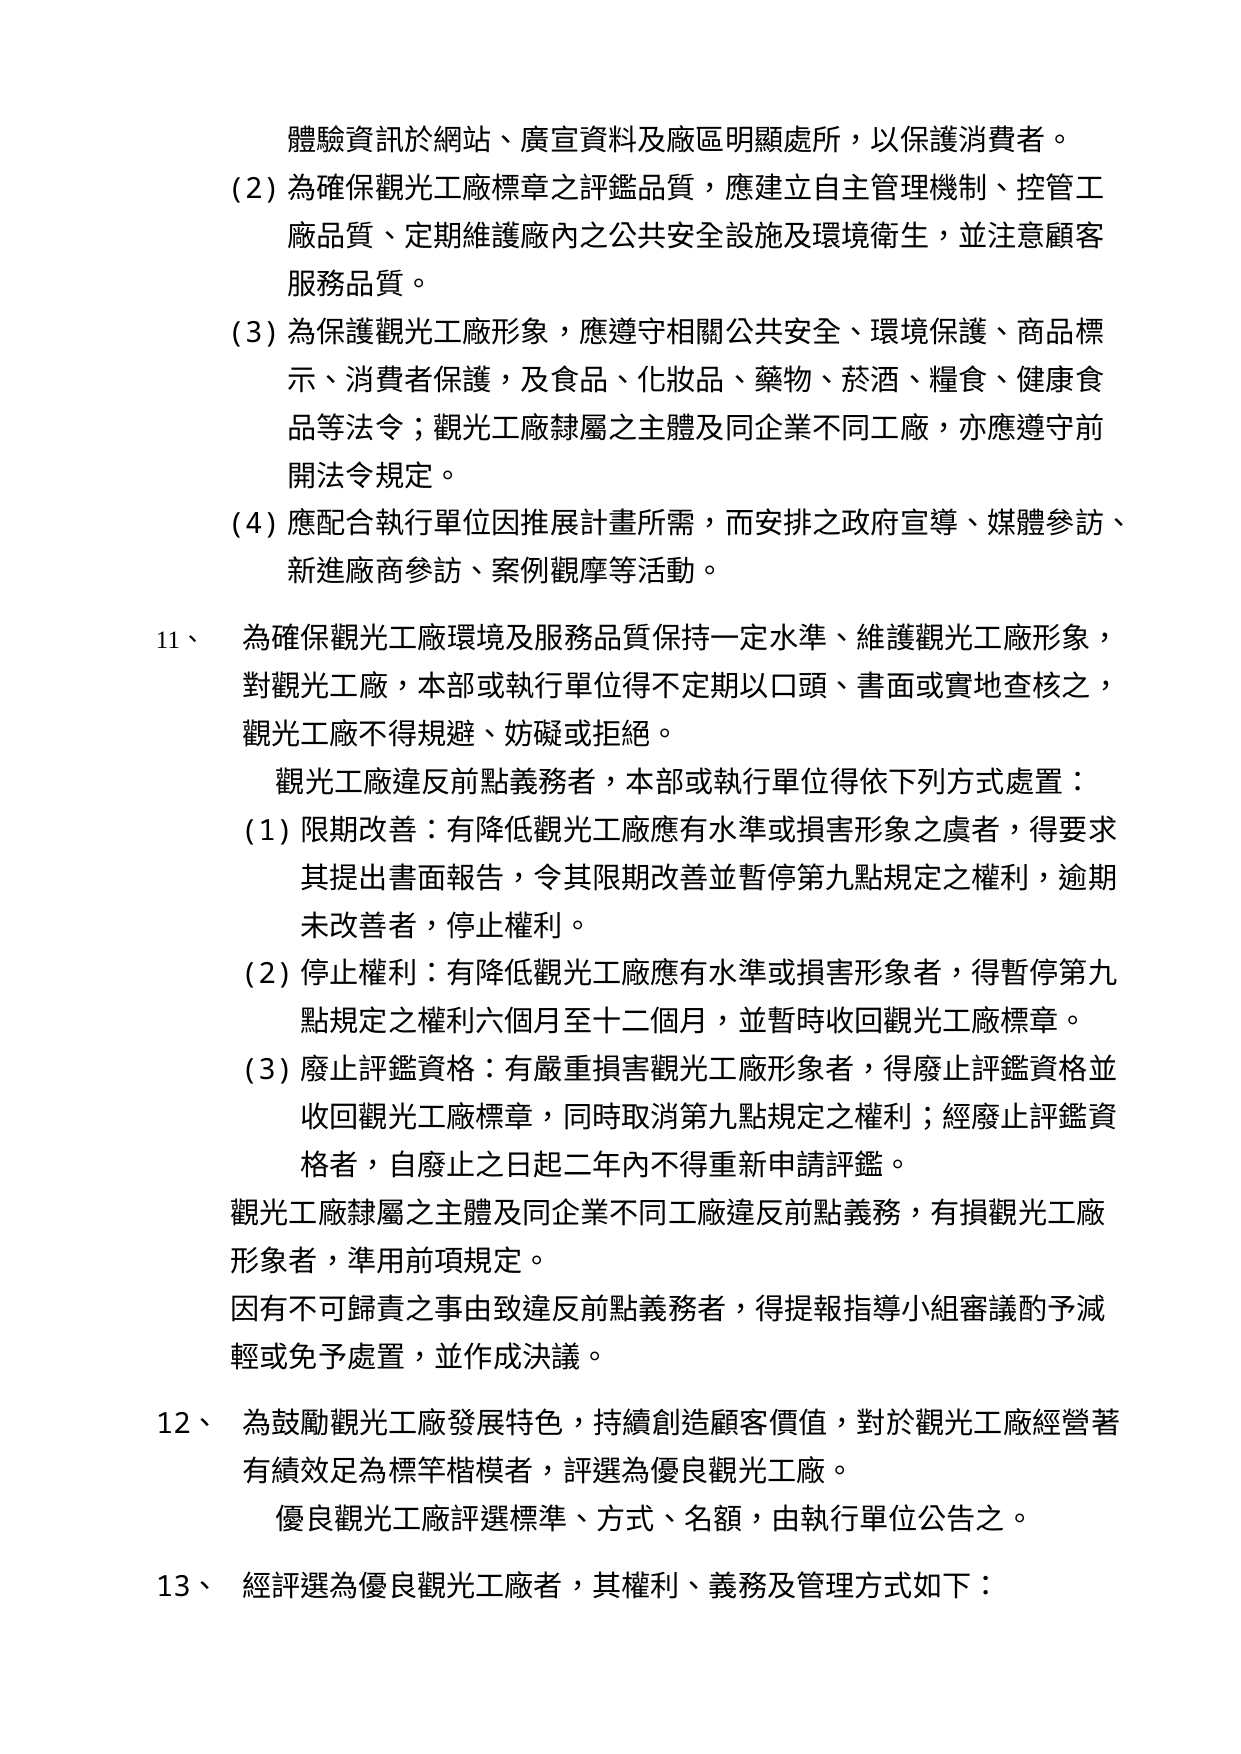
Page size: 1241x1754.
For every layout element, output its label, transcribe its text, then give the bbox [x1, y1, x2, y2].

list 為鼓勵觀光工廠發展特色，持續創造顧客價值，對於觀光工廠經營著有績效足為標竿楷模者，評選為優良觀光工廠。 [156, 1396, 1122, 1491]
list 經評選為優良觀光工廠者，其權利、義務及管理方式如下： [156, 1558, 1122, 1606]
list 廢止評鑑資格：有嚴重損害觀光工廠形象者，得廢止評鑑資格並收回觀光工廠標章，同時取消第九點規定之權利；經廢止評鑑資格者，自廢止之日起二年內不得重新申請評鑑。 [241, 1041, 1122, 1185]
list 為確保觀光工廠標章之評鑑品質，應建立自主管理機制、控管工廠品質、定期維護廠內之公共安全設施及環境衛生，並注意顧客服務品質。 [227, 160, 1122, 304]
text 觀光工廠隸屬之主體及同企業不同工廠違反前點義務，有損觀光工廠形象者，準用前項規定。 [230, 1185, 1122, 1281]
text 因有不可歸責之事由致違反前點義務者，得提報指導小組審議酌予減輕或免予處置，並作成決議。 [230, 1281, 1122, 1377]
list 停止權利：有降低觀光工廠應有水準或損害形象者，得暫停第九點規定之權利六個月至十二個月，並暫時收回觀光工廠標章。 [241, 946, 1122, 1041]
list 應配合執行單位因推展計畫所需，而安排之政府宣導、媒體參訪、新進廠商參訪、案例觀摩等活動。 [227, 496, 1122, 591]
list 須遵守觀光工廠標章授權合約書之規定，即時、公開揭露其參觀、體驗資訊於網站、廣宣資料及廠區明顯處所，以保護消費者。 [227, 112, 1122, 160]
list 為保護觀光工廠形象，應遵守相關公共安全、環境保護、商品標示、消費者保護，及食品、化妝品、藥物、菸酒、糧食、健康食品等法令；觀光工廠隸屬之主體及同企業不同工廠，亦應遵守前開法令規定。 [227, 304, 1122, 496]
text 觀光工廠違反前點義務者，本部或執行單位得依下列方式處置： [118, 754, 1122, 802]
text 優良觀光工廠評選標準、方式、名額，由執行單位公告之。 [118, 1491, 1122, 1539]
list 限期改善：有降低觀光工廠應有水準或損害形象之虞者，得要求其提出書面報告，令其限期改善並暫停第九點規定之權利，逾期未改善者，停止權利。 [241, 802, 1122, 946]
list 為確保觀光工廠環境及服務品質保持一定水準、維護觀光工廠形象，對觀光工廠，本部或執行單位得不定期以口頭、書面或實地查核之，觀光工廠不得規避、妨礙或拒絕。 [156, 610, 1122, 754]
